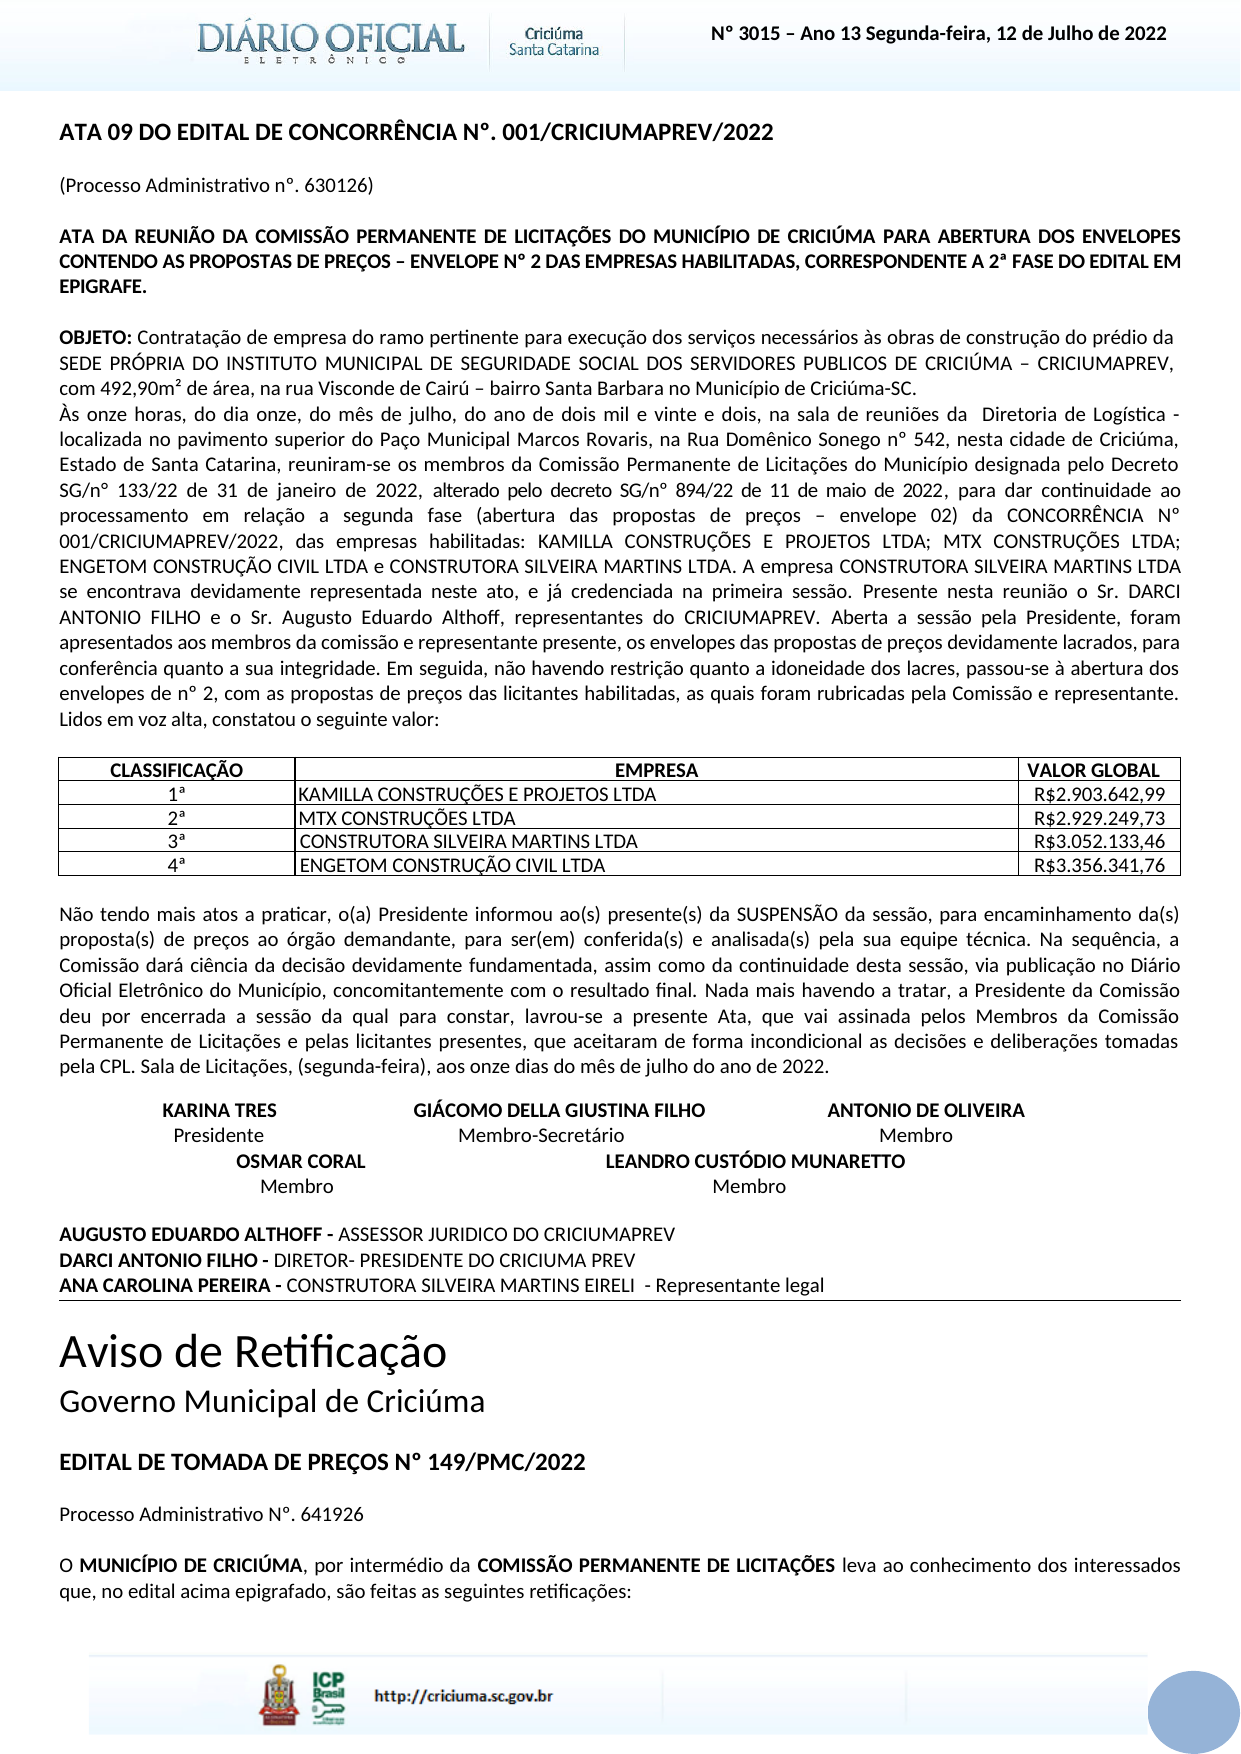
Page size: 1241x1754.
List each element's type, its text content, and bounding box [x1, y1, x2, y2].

table_cell R$3.052.133,46 [1019, 829, 1180, 851]
text Aviso de Retificação [59, 1321, 1181, 1379]
text AUGUSTO EDUARDO ALTHOFF - ASSESSOR JURIDICO DO CRICIUMAPREV [59, 1221, 1181, 1247]
text EDITAL DE TOMADA DE PREÇOS Nº 149/PMC/2022 [59, 1446, 1181, 1476]
text ANA CAROLINA PEREIRA - CONSTRUTORA SILVEIRA MARTINS EIRELI - Representante legal [59, 1272, 1181, 1300]
table_cell MTX CONSTRUÇÕES LTDA [296, 805, 1018, 827]
text OSMAR CORAL LEANDRO CUSTÓDIO MUNARETTO [162, 1148, 1181, 1173]
text (Processo Administrativo nº. 630126) [59, 172, 1181, 197]
table_cell R$2.929.249,73 [1019, 805, 1180, 827]
text OBJETO: Contratação de empresa do ramo pertinente para execução dos serviços necessários às obras de construção do prédio da SEDE PRÓPRIA DO INSTITUTO MUNICIPAL DE SEGURIDADE SOCIAL DOS SERVIDORES PUBLICOS DE CRICIÚMA – CRICIUMAPREV, com 492,90m² de área, na rua Visconde de Cairú – bairro Santa Barbara no Município de Criciúma-SC. [59, 324, 1176, 401]
text ATA 09 DO EDITAL DE CONCORRÊNCIA Nº. 001/CRICIUMAPREV/2022 [59, 116, 1181, 147]
table_cell 4ª [59, 852, 294, 875]
table_cell R$3.356.341,76 [1019, 852, 1180, 875]
table_cell ENGETOM CONSTRUÇÃO CIVIL LTDA [296, 852, 1018, 875]
text Processo Administrativo Nº. 641926 [59, 1502, 1181, 1527]
text Às onze horas, do dia onze, do mês de julho, do ano de dois mil e vinte e dois, na sala de reuniões da Diretoria de Logística - localizada no pavimento superior do Paço Municipal Marcos Rovaris, na Rua Domênico Sonego nº 542, nesta cidade de Criciúma, Estado de Santa Catarina, reuniram-se os membros da Comissão Permanente de Licitações do Município designada pelo Decreto SG/n° 133/22 de 31 de janeiro de 2022, alterado pelo decreto SG/nº 894/22 de 11 de maio de 2022, para dar continuidade ao processamento em relação a segunda fase (abertura das propostas de preços – envelope 02) da CONCORRÊNCIA Nº 001/CRICIUMAPREV/2022, das empresas habilitadas: KAMILLA CONSTRUÇÕES E PROJETOS LTDA; MTX CONSTRUÇÕES LTDA; ENGETOM CONSTRUÇÃO CIVIL LTDA e CONSTRUTORA SILVEIRA MARTINS LTDA. A empresa CONSTRUTORA SILVEIRA MARTINS LTDA se encontrava devidamente representada neste ato, e já credenciada na primeira sessão. Presente nesta reunião o Sr. DARCI ANTONIO FILHO e o Sr. Augusto Eduardo Althoff, representantes do CRICIUMAPREV. Aberta a sessão pela Presidente, foram apresentados aos membros da comissão e representante presente, os envelopes das propostas de preços devidamente lacrados, para conferência quanto a sua integridade. Em seguida, não havendo restrição quanto a idoneidade dos lacres, passou-se à abertura dos envelopes de nº 2, com as propostas de preços das licitantes habilitadas, as quais foram rubricadas pela Comissão e representante. Lidos em voz alta, constatou o seguinte valor: [59, 401, 1181, 731]
table_cell 2ª [59, 805, 294, 827]
text Membro Membro [162, 1173, 1181, 1199]
table_cell 1ª [59, 781, 294, 804]
text Não tendo mais atos a praticar, o(a) Presidente informou ao(s) presente(s) da SUSPENSÃO da sessão, para encaminhamento da(s) proposta(s) de preços ao órgão demandante, para ser(em) conferida(s) e analisada(s) pela sua equipe técnica. Na sequência, a Comissão dará ciência da decisão devidamente fundamentada, assim como da continuidade desta sessão, via publicação no Diário Oficial Eletrônico do Município, concomitantemente com o resultado final. Nada mais havendo a tratar, a Presidente da Comissão deu por encerrada a sessão da qual para constar, lavrou-se a presente Ata, que vai assinada pelos Membros da Comissão Permanente de Licitações e pelas licitantes presentes, que aceitaram de forma incondicional as decisões e deliberações tomadas pela CPL. Sala de Licitações, (segunda-feira), aos onze dias do mês de julho do ano de 2022. [59, 901, 1181, 1079]
table_header EMPRESA [296, 758, 1018, 780]
table_header CLASSIFICAÇÃO [59, 758, 294, 780]
table_cell R$2.903.642,99 [1019, 781, 1180, 804]
text Presidente Membro-Secretário Membro [89, 1122, 1181, 1148]
text DARCI ANTONIO FILHO - DIRETOR- PRESIDENTE DO CRICIUMA PREV [59, 1247, 1181, 1272]
table_header VALOR GLOBAL [1019, 758, 1180, 780]
table_cell CONSTRUTORA SILVEIRA MARTINS LTDA [296, 829, 1018, 851]
text ATA DA REUNIÃO DA COMISSÃO PERMANENTE DE LICITAÇÕES DO MUNICÍPIO DE CRICIÚMA PARA ABERTURA DOS ENVELOPES CONTENDO AS PROPOSTAS DE PREÇOS – ENVELOPE Nº 2 DAS EMPRESAS HABILITADAS, CORRESPONDENTE A 2ª FASE DO EDITAL EM EPIGRAFE. [59, 223, 1181, 299]
table_cell KAMILLA CONSTRUÇÕES E PROJETOS LTDA [296, 781, 1018, 804]
text KARINA TRES GIÁCOMO DELLA GIUSTINA FILHO ANTONIO DE OLIVEIRA [89, 1097, 1181, 1122]
text Governo Municipal de Criciúma [59, 1379, 1181, 1420]
text O MUNICÍPIO DE CRICIÚMA, por intermédio da COMISSÃO PERMANENTE DE LICITAÇÕES leva ao conhecimento dos interessados que, no edital acima epigrafado, são feitas as seguintes retificações: [59, 1552, 1181, 1603]
table_cell 3ª [59, 829, 294, 851]
